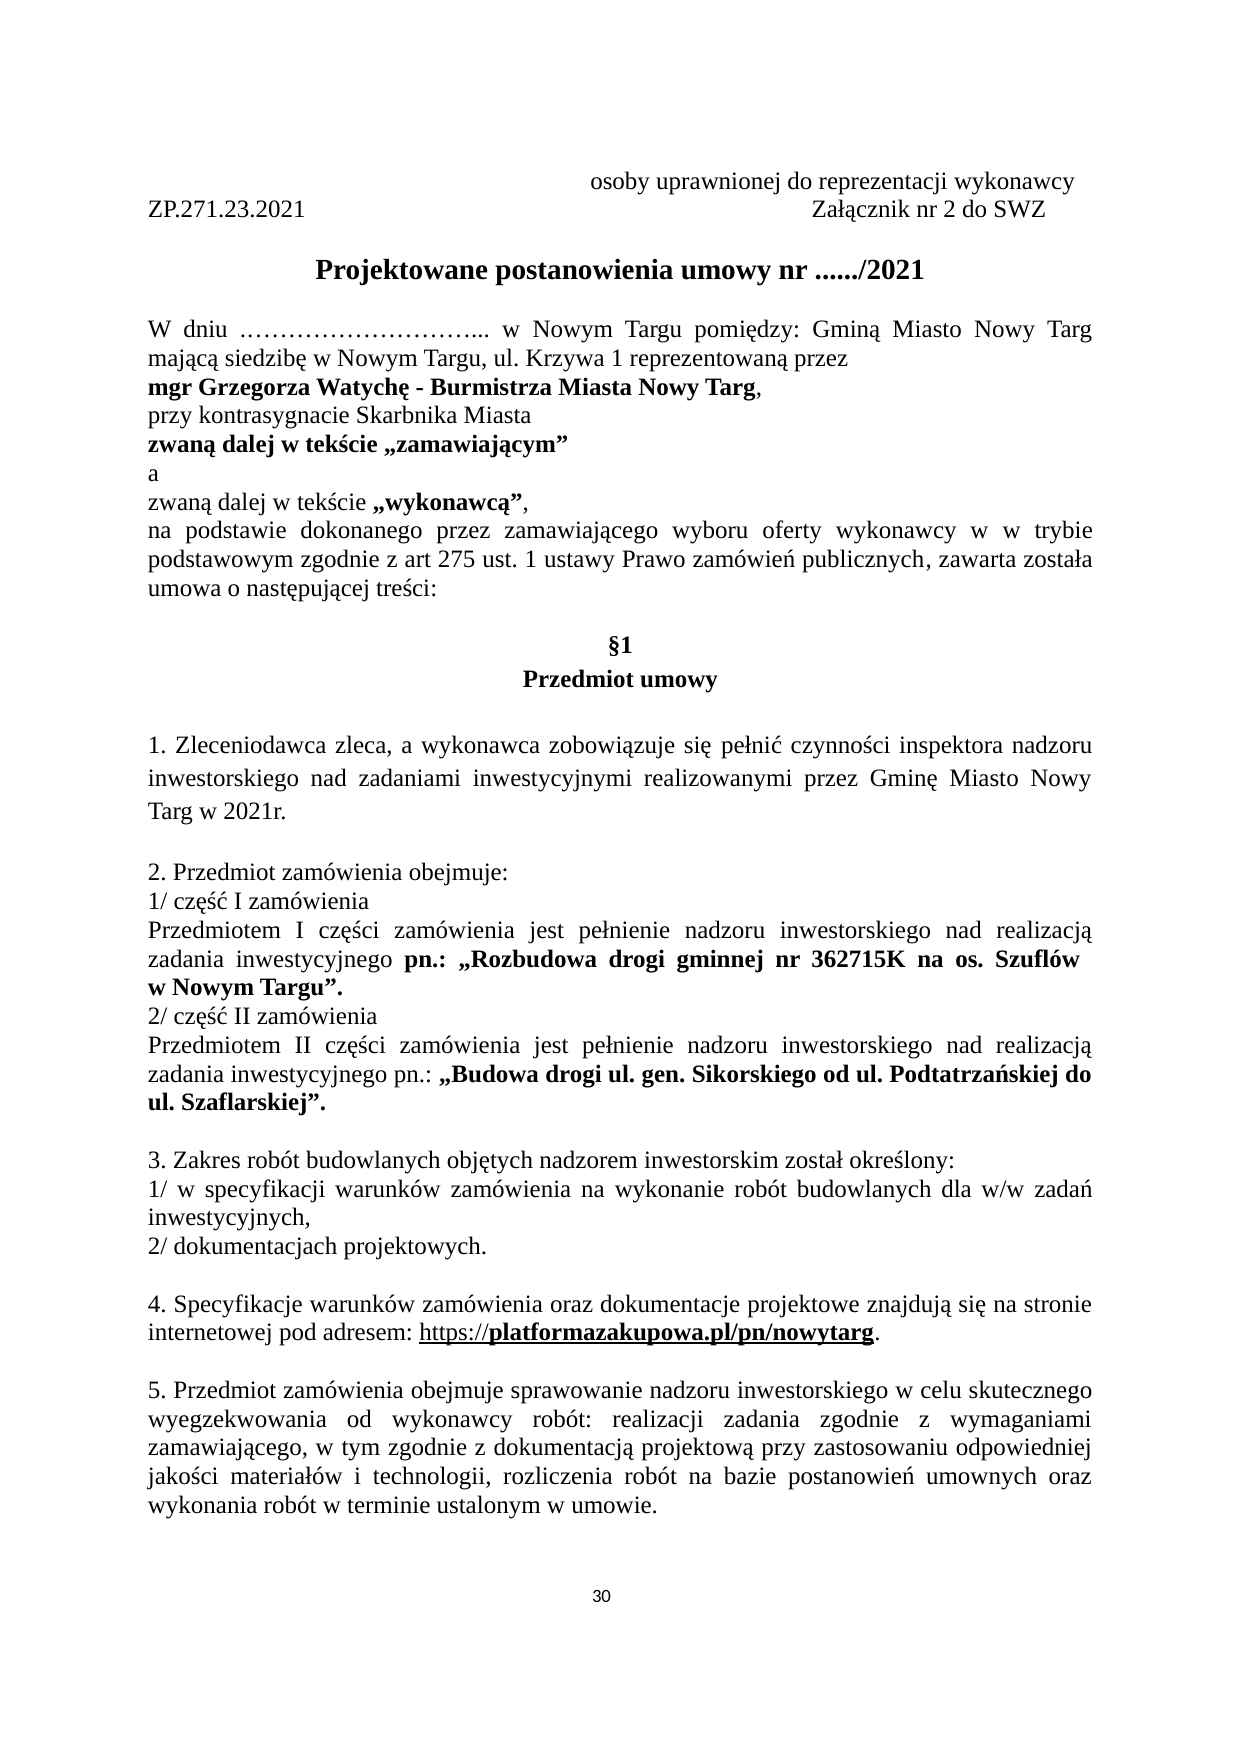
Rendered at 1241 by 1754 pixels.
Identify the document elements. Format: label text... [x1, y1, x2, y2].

text 2/ część II zamówienia [148, 1001, 1093, 1030]
text 3. Zakres robót budowlanych objętych nadzorem inwestorskim został określony: [148, 1145, 1093, 1174]
text a [148, 458, 1093, 487]
text przy kontrasygnacie Skarbnika Miasta [148, 401, 1093, 429]
text mgr Grzegorza Watychę - Burmistrza Miasta Nowy Targ, [148, 372, 1093, 401]
text Przedmiot umowy [148, 664, 1093, 692]
text 5. Przedmiot zamówienia obejmuje sprawowanie nadzoru inwestorskiego w celu skutecznego wyegzekwowania od wykonawcy robót: realizacji zadania zgodnie z wymaganiami zamawiającego, w tym zgodnie z dokumentacją projektową przy zastosowaniu odpowiedniej jakości materiałów i technologii, rozliczenia robót na bazie postanowień umownych oraz wykonania robót w terminie ustalonym w umowie. [148, 1375, 1093, 1519]
text 2/ dokumentacjach projektowych. [148, 1231, 1093, 1260]
text osoby uprawnionej do reprezentacji wykonawcy [148, 166, 1093, 194]
text 1. Zleceniodawca zleca, a wykonawca zobowiązuje się pełnić czynności inspektora nadzoru inwestorskiego nad zadaniami inwestycyjnymi realizowanymi przez Gminę Miasto Nowy Targ w 2021r. [148, 730, 1093, 824]
text 4. Specyfikacje warunków zamówienia oraz dokumentacje projektowe znajdują się na stronie internetowej pod adresem: https://platformazakupowa.pl/pn/nowytarg. [148, 1289, 1093, 1346]
text §1 [148, 631, 1093, 659]
text ZP.271.23.2021 Załącznik nr 2 do SWZ [148, 194, 1093, 223]
text zwaną dalej w tekście „wykonawcą”, [148, 487, 1093, 516]
text Przedmiotem II części zamówienia jest pełnienie nadzoru inwestorskiego nad realizacją zadania inwestycyjnego pn.: „Budowa drogi ul. gen. Sikorskiego od ul. Podtatrzańskiej do ul. Szaflarskiej”. [148, 1030, 1093, 1116]
text Przedmiotem I części zamówienia jest pełnienie nadzoru inwestorskiego nad realizacją zadania inwestycyjnego pn.: „Rozbudowa drogi gminnej nr 362715K na os. Szuflów w Nowym Targu”. [148, 915, 1093, 1001]
text W dniu .………………………... w Nowym Targu pomiędzy: Gminą Miasto Nowy Targ mającą siedzibę w Nowym Targu, ul. Krzywa 1 reprezentowaną przez [148, 314, 1093, 372]
text 1/ część I zamówienia [148, 886, 1093, 915]
subtitle Projektowane postanowienia umowy nr ....../2021 [148, 252, 1093, 286]
text 1/ w specyfikacji warunków zamówienia na wykonanie robót budowlanych dla w/w zadań inwestycyjnych, [148, 1174, 1093, 1231]
text 2. Przedmiot zamówienia obejmuje: [148, 857, 1093, 886]
text na podstawie dokonanego przez zamawiającego wyboru oferty wykonawcy w w trybie podstawowym zgodnie z art 275 ust. 1 ustawy Prawo zamówień publicznych, zawarta została umowa o następującej treści: [148, 516, 1093, 602]
text zwaną dalej w tekście „zamawiającym” [148, 429, 1093, 458]
